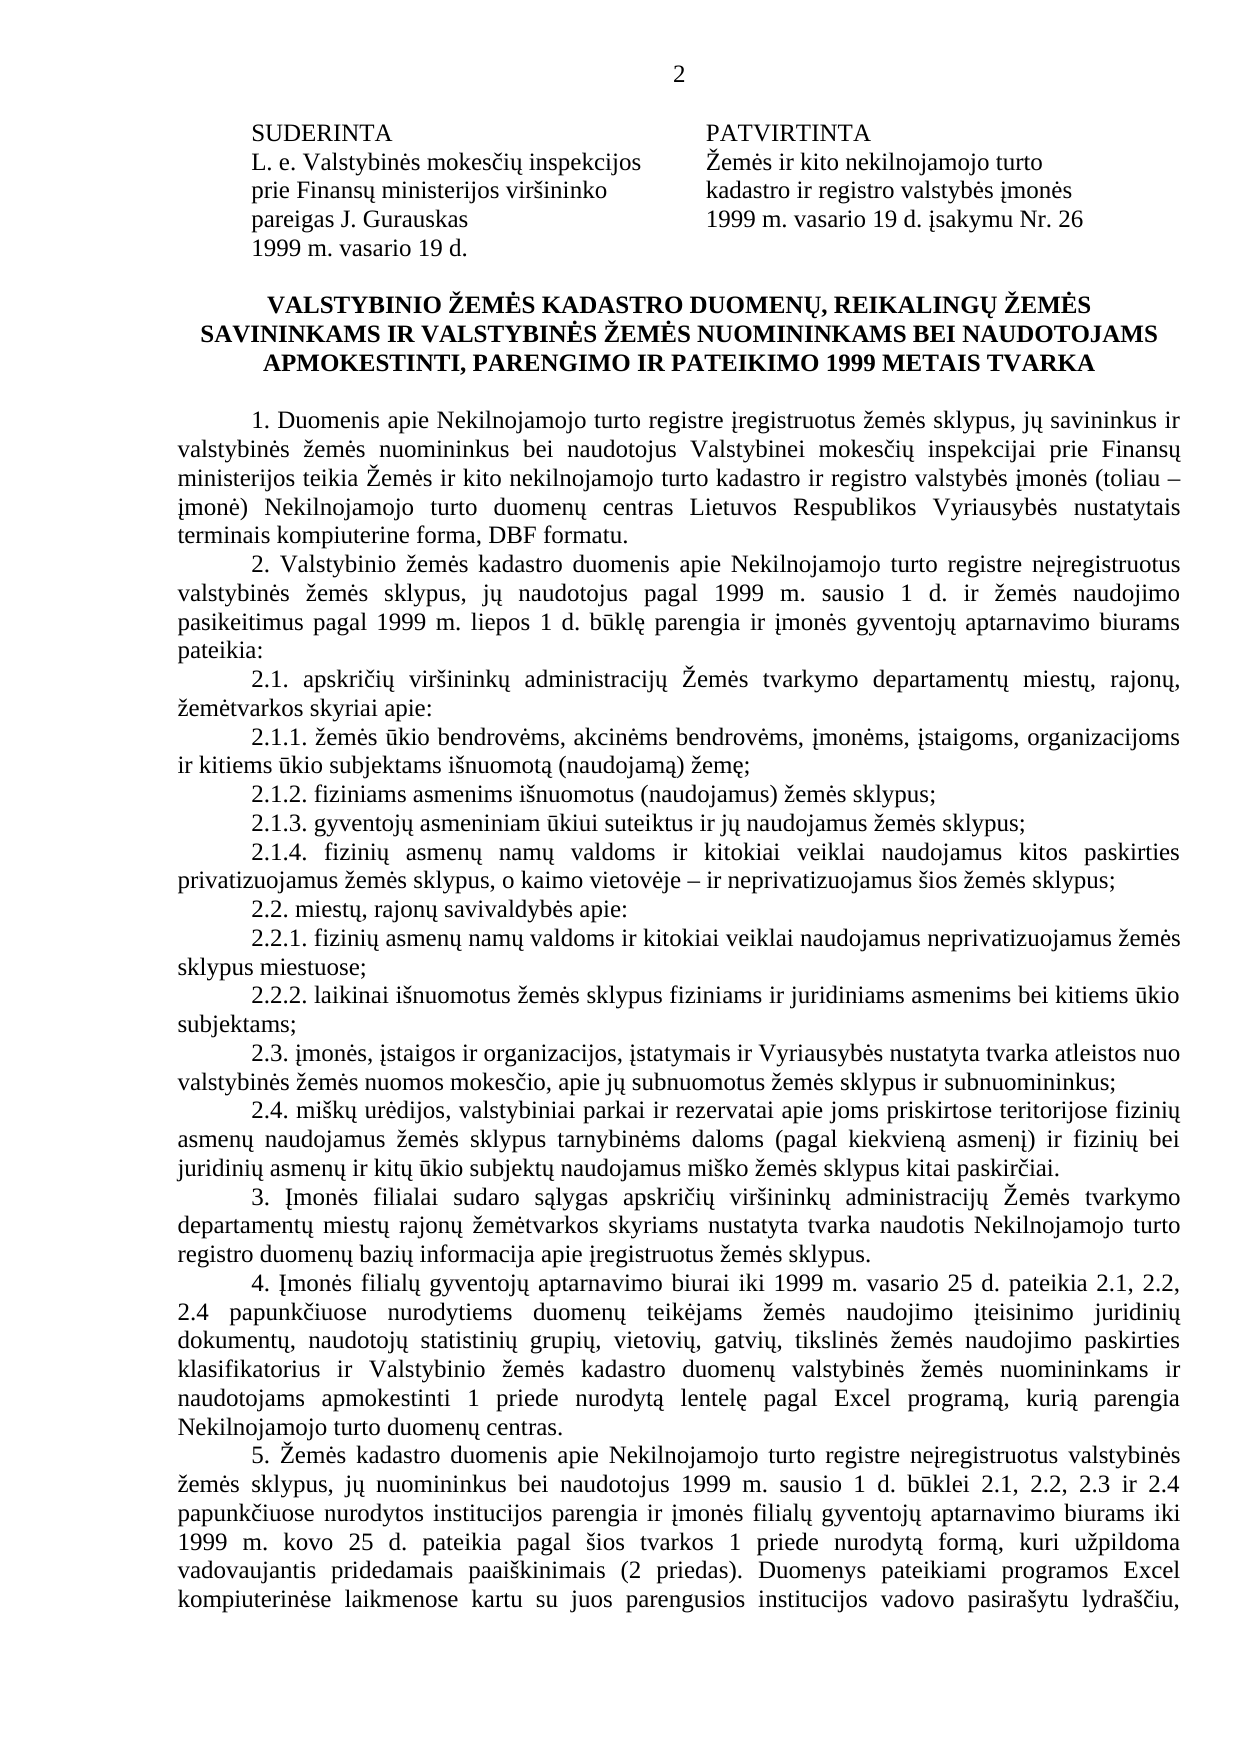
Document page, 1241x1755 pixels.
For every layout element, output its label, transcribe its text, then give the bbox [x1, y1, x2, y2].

text 5. Žemės kadastro duomenis apie Nekilnojamojo turto registre neįregistruotus valstybinės žemės sklypus, jų nuomininkus bei naudotojus 1999 m. sausio 1 d. būklei 2.1, 2.2, 2.3 ir 2.4 papunkčiuose nurodytos institucijos parengia ir įmonės filialų gyventojų aptarnavimo biurams iki 1999 m. kovo 25 d. pateikia pagal šios tvarkos 1 priede nurodytą formą, kuri užpildoma vadovaujantis pridedamais paaiškinimais (2 priedas). Duomenys pateikiami programos Excel kompiuterinėse laikmenose kartu su juos parengusios institucijos vadovo pasirašytu lydraščiu, [177, 1441, 1181, 1613]
text 2.3. įmonės, įstaigos ir organizacijos, įstatymais ir Vyriausybės nustatyta tvarka atleistos nuo valstybinės žemės nuomos mokesčio, apie jų subnuomotus žemės sklypus ir subnuomininkus; [177, 1038, 1181, 1096]
text 3. Įmonės filialai sudaro sąlygas apskričių viršininkų administracijų Žemės tvarkymo departamentų miestų rajonų žemėtvarkos skyriams nustatyta tvarka naudotis Nekilnojamojo turto registro duomenų bazių informacija apie įregistruotus žemės sklypus. [177, 1182, 1181, 1268]
text prie Finansų ministerijos viršininko kadastro ir registro valstybės įmonės [177, 176, 1181, 204]
text 2.1.2. fiziniams asmenims išnuomotus (naudojamus) žemės sklypus; [177, 779, 1181, 808]
text 1. Duomenis apie Nekilnojamojo turto registre įregistruotus žemės sklypus, jų savininkus ir valstybinės žemės nuomininkus bei naudotojus Valstybinei mokesčių inspekcijai prie Finansų ministerijos teikia Žemės ir kito nekilnojamojo turto kadastro ir registro valstybės įmonės (toliau – įmonė) Nekilnojamojo turto duomenų centras Lietuvos Respublikos Vyriausybės nustatytais terminais kompiuterine forma, DBF formatu. [177, 406, 1181, 549]
text 2.1.4. fizinių asmenų namų valdoms ir kitokiai veiklai naudojamus kitos paskirties privatizuojamus žemės sklypus, o kaimo vietovėje – ir neprivatizuojamus šios žemės sklypus; [177, 837, 1181, 894]
text 2. Valstybinio žemės kadastro duomenis apie Nekilnojamojo turto registre neįregistruotus valstybinės žemės sklypus, jų naudotojus pagal 1999 m. sausio 1 d. ir žemės naudojimo pasikeitimus pagal 1999 m. liepos 1 d. būklę parengia ir įmonės gyventojų aptarnavimo biurams pateikia: [177, 549, 1181, 664]
text Valstybinio žemės kadastro duomenų, reikalingų žemės savininkams ir valstybinės žemės nuomininkams bei naudotojams apmokestinti, parengimo ir pateikimo 1999 metais tvarka [177, 291, 1181, 377]
text pareigas J. Gurauskas 1999 m. vasario 19 d. įsakymu Nr. 26 [177, 204, 1181, 233]
text 1999 m. vasario 19 d. [177, 233, 1181, 262]
text SUDERINTA PATVIRTINTA [177, 118, 1181, 147]
text 2.1.3. gyventojų asmeniniam ūkiui suteiktus ir jų naudojamus žemės sklypus; [177, 808, 1181, 837]
text 2.1. apskričių viršininkų administracijų Žemės tvarkymo departamentų miestų, rajonų, žemėtvarkos skyriai apie: [177, 664, 1181, 722]
text 2.2. miestų, rajonų savivaldybės apie: [177, 894, 1181, 923]
text 2.1.1. žemės ūkio bendrovėms, akcinėms bendrovėms, įmonėms, įstaigoms, organizacijoms ir kitiems ūkio subjektams išnuomotą (naudojamą) žemę; [177, 722, 1181, 779]
text 2.2.2. laikinai išnuomotus žemės sklypus fiziniams ir juridiniams asmenims bei kitiems ūkio subjektams; [177, 981, 1181, 1038]
text 4. Įmonės filialų gyventojų aptarnavimo biurai iki 1999 m. vasario 25 d. pateikia 2.1, 2.2, 2.4 papunkčiuose nurodytiems duomenų teikėjams žemės naudojimo įteisinimo juridinių dokumentų, naudotojų statistinių grupių, vietovių, gatvių, tikslinės žemės naudojimo paskirties klasifikatorius ir Valstybinio žemės kadastro duomenų valstybinės žemės nuomininkams ir naudotojams apmokestinti 1 priede nurodytą lentelę pagal Excel programą, kurią parengia Nekilnojamojo turto duomenų centras. [177, 1268, 1181, 1441]
text 2.2.1. fizinių asmenų namų valdoms ir kitokiai veiklai naudojamus neprivatizuojamus žemės sklypus miestuose; [177, 923, 1181, 981]
text 2.4. miškų urėdijos, valstybiniai parkai ir rezervatai apie joms priskirtose teritorijose fizinių asmenų naudojamus žemės sklypus tarnybinėms daloms (pagal kiekvieną asmenį) ir fizinių bei juridinių asmenų ir kitų ūkio subjektų naudojamus miško žemės sklypus kitai paskirčiai. [177, 1096, 1181, 1182]
text L. e. Valstybinės mokesčių inspekcijos Žemės ir kito nekilnojamojo turto [177, 147, 1181, 176]
